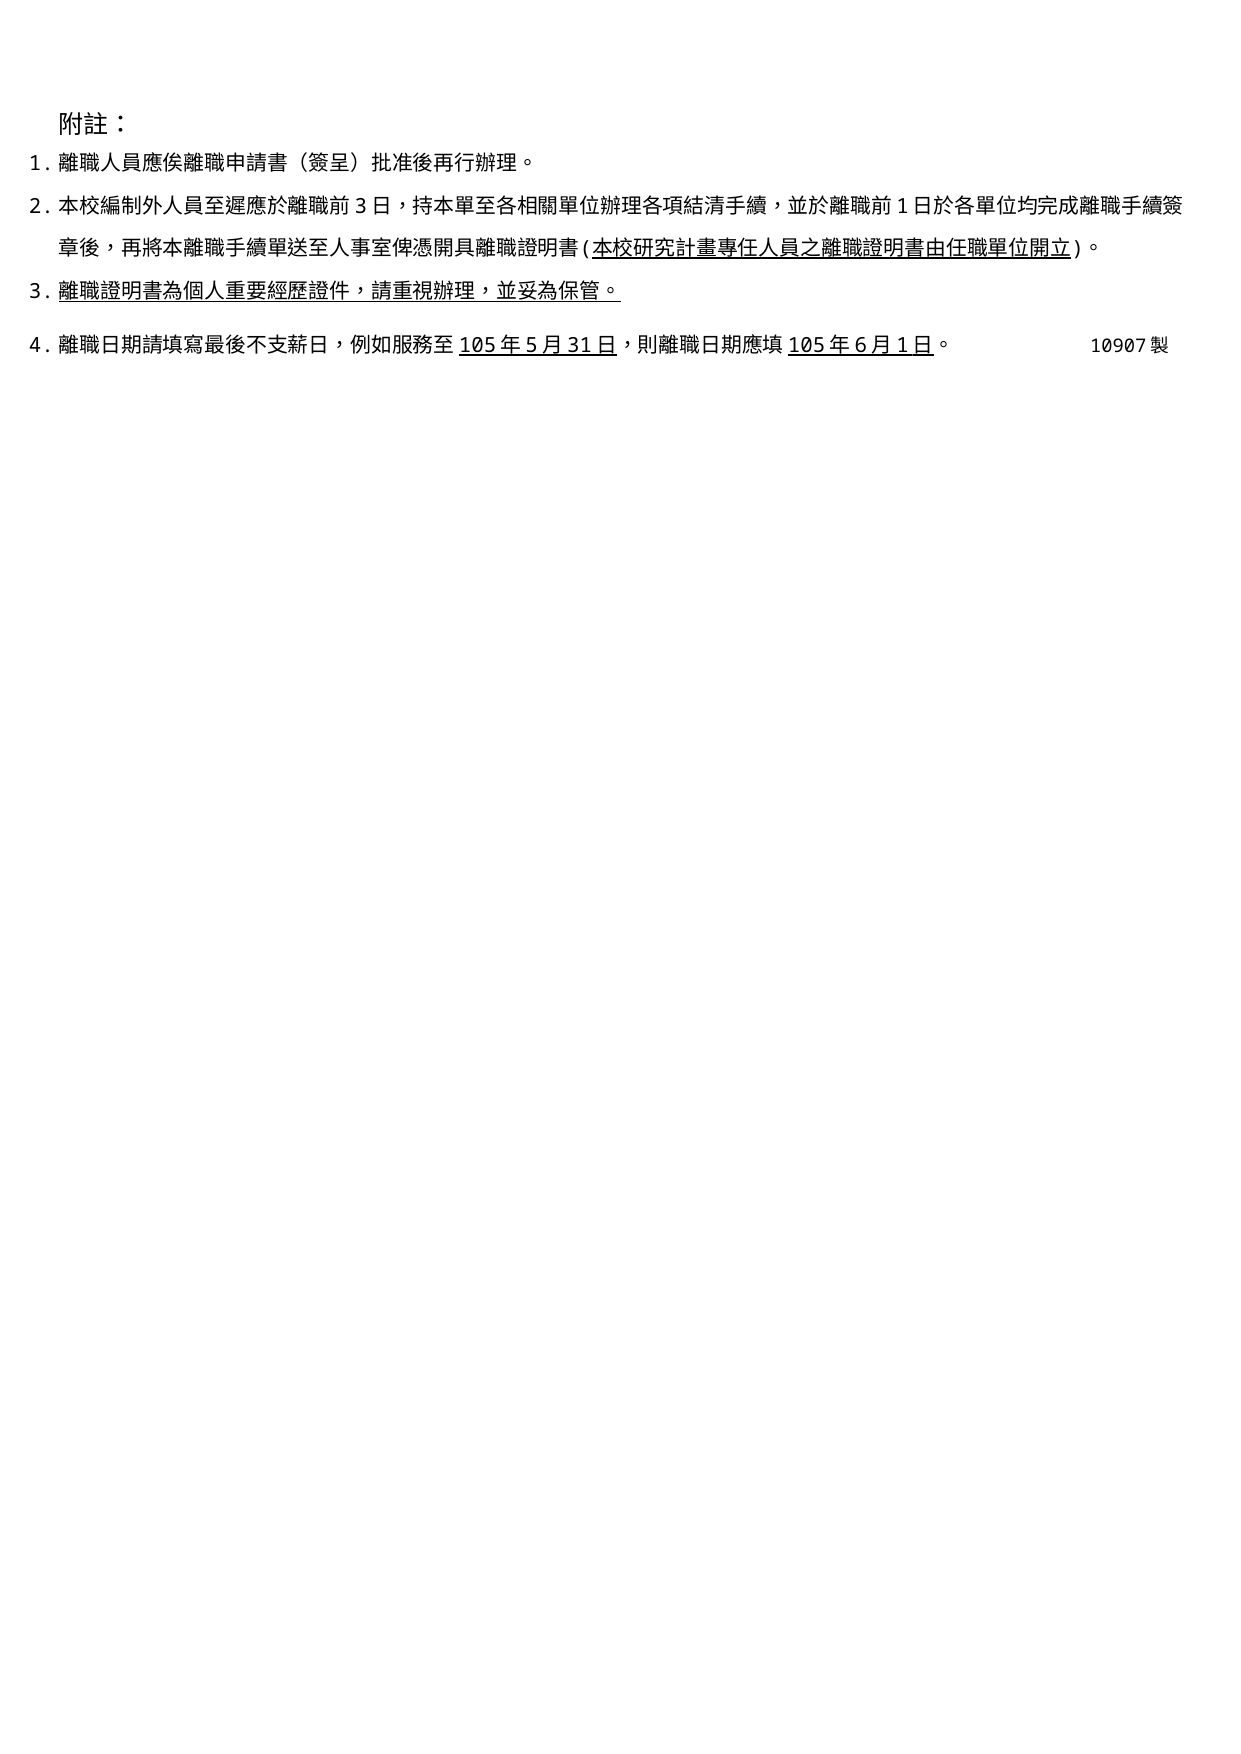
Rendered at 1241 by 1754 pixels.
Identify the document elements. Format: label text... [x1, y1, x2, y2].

text 附註： [58, 105, 1189, 141]
list 離職證明書為個人重要經歷證件，請重視辦理，並妥為保管。 [28, 275, 1189, 305]
list 離職人員應俟離職申請書（簽呈）批准後再行辦理。 [28, 147, 1189, 177]
list 離職日期請填寫最後不支薪日，例如服務至105年5月31日，則離職日期應填105年6月1日。 10907製 [28, 323, 1189, 359]
list 本校編制外人員至遲應於離職前3日，持本單至各相關單位辦理各項結清手續，並於離職前1日於各單位均完成離職手續簽章後，再將本離職手續單送至人事室俾憑開具離職證明書(本校研究計畫專任人員之離職證明書由任職單位開立)。 [28, 189, 1189, 261]
